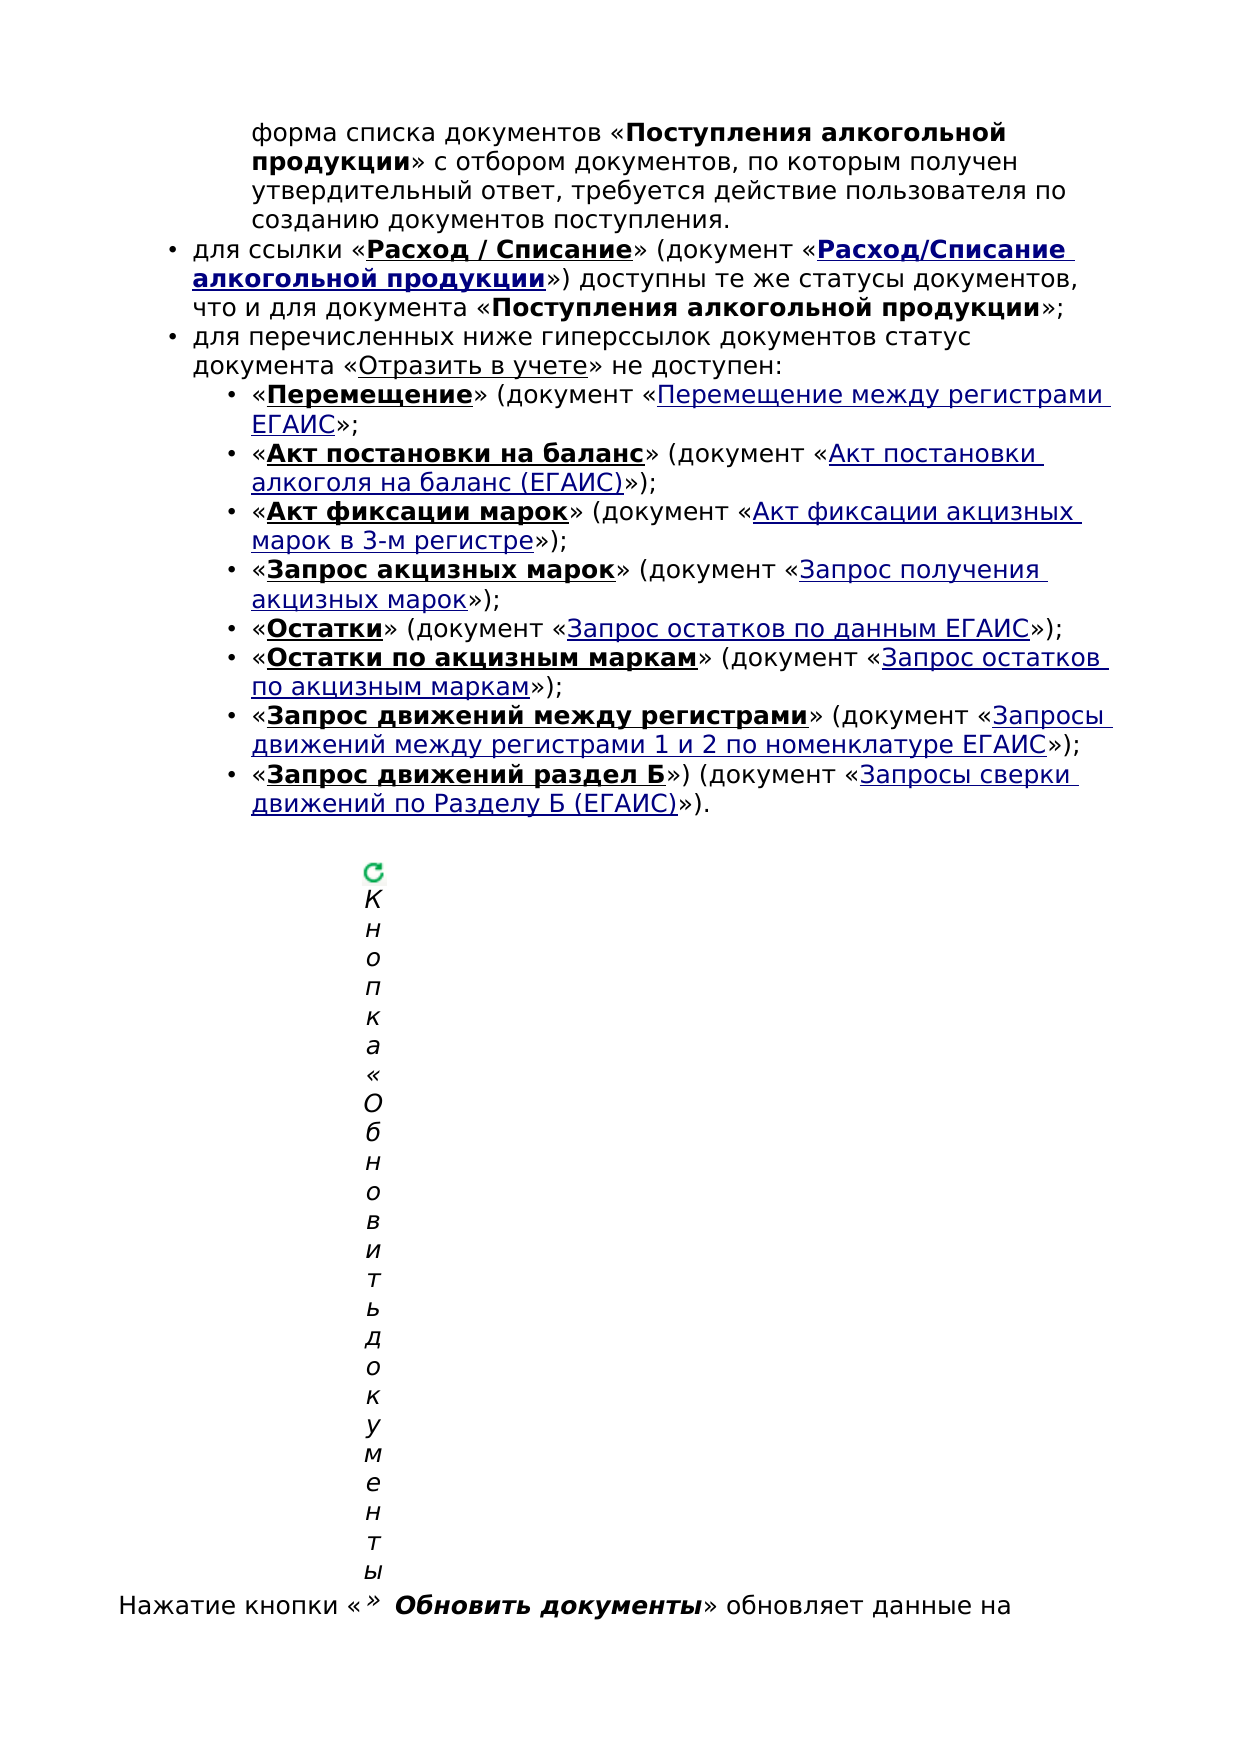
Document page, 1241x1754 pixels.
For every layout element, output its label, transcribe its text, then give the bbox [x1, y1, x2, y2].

list «Акт постановки на баланс» (документ «Акт постановки алкоголя на баланс (ЕГАИС)»); [236, 439, 1122, 497]
list «Остатки по акцизным маркам» (документ «Запрос остатков по акцизным маркам»); [236, 643, 1122, 701]
text Нажатие кнопки « Обновить документы» обновляет данные на [118, 848, 1122, 1620]
list «Акт фиксации марок» (документ «Акт фиксации акцизных марок в 3-м регистре»); [236, 497, 1122, 556]
list «Перемещение» (документ «Перемещение между регистрами ЕГАИС»; [236, 381, 1122, 439]
list форма списка документов «Поступления алкогольной продукции» с отбором документов, по которым получен утвердительный ответ, требуется действие пользователя по созданию документов поступления. [236, 118, 1122, 235]
list для ссылки «Расход / Списание» (документ «Расход/Списание алкогольной продукции») доступны те же статусы документов, что и для документа «Поступления алкогольной продукции»; [177, 235, 1122, 322]
list «Запрос движений между регистрами» (документ «Запросы движений между регистрами 1 и 2 по номенклатуре ЕГАИС»); [236, 701, 1122, 760]
list «Запрос акцизных марок» (документ «Запрос получения акцизных марок»); [236, 556, 1122, 614]
picture [361, 860, 387, 886]
list «Остатки» (документ «Запрос остатков по данным ЕГАИС»); [236, 614, 1122, 643]
list для перечисленных ниже гиперссылок документов статус документа «Отразить в учете» не доступен: [177, 322, 1122, 381]
text Кнопка «Обновить документы» [362, 886, 387, 1614]
list «Запрос движений раздел Б») (документ «Запросы сверки движений по Разделу Б (ЕГАИС)»). [236, 760, 1122, 818]
